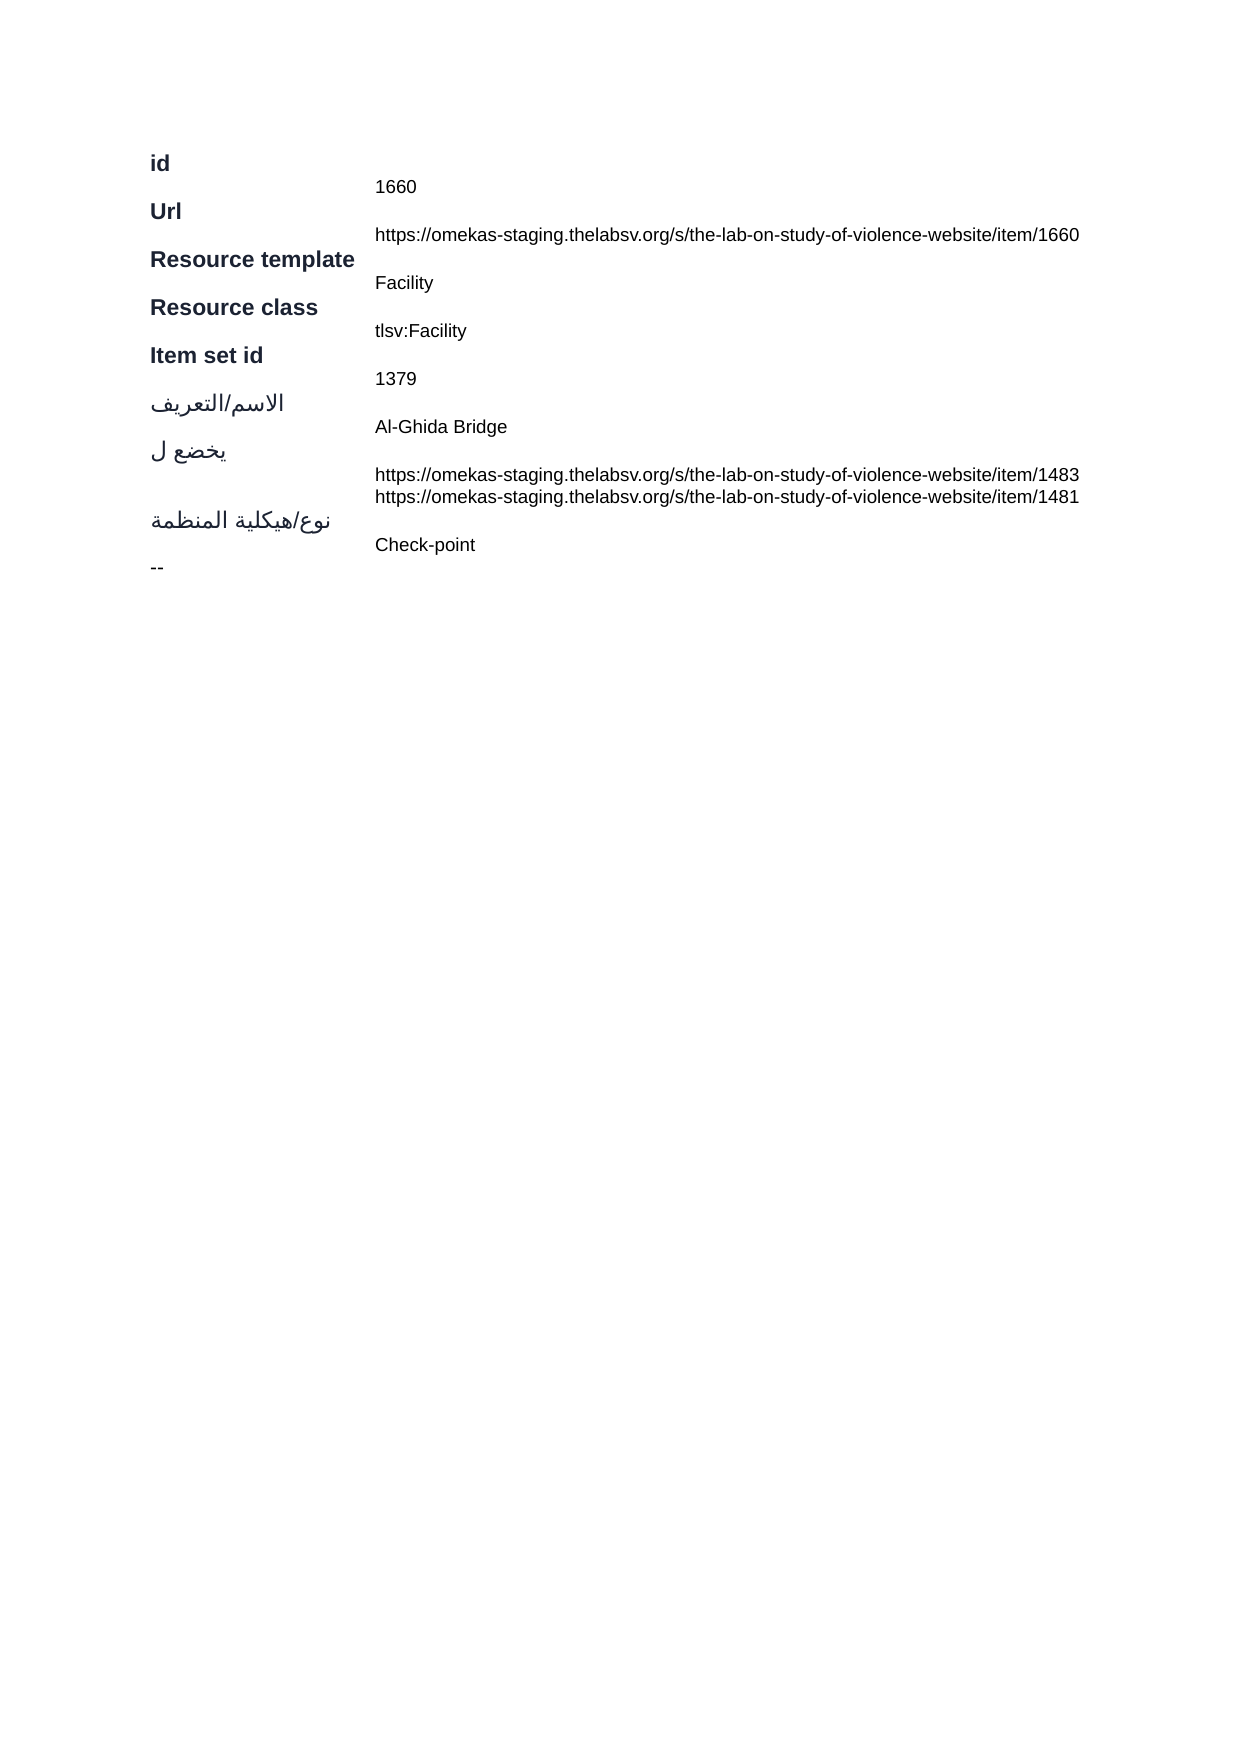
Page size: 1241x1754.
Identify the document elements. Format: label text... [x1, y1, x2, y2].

text https://omekas-staging.thelabsv.org/s/the-lab-on-study-of-violence-website/item/1660 [375, 224, 1090, 246]
text Facility [375, 272, 1090, 294]
text 1660 [375, 176, 1090, 198]
text https://omekas-staging.thelabsv.org/s/the-lab-on-study-of-violence-website/item/1483 [375, 464, 1090, 485]
text id [150, 150, 1090, 176]
text 1379 [375, 368, 1090, 389]
text يخضع ل [150, 437, 1090, 464]
text نوع/هيكلية المنظمة [150, 507, 1090, 533]
text Url [150, 198, 1090, 224]
text Resource template [150, 246, 1090, 272]
text -- [150, 555, 1090, 579]
text Al-Ghida Bridge [375, 416, 1090, 437]
text https://omekas-staging.thelabsv.org/s/the-lab-on-study-of-violence-website/item/1481 [375, 485, 1090, 507]
text tlsv:Facility [375, 320, 1090, 342]
text Check-point [375, 533, 1090, 555]
text Resource class [150, 294, 1090, 320]
text الاسم/التعريف [150, 389, 1090, 416]
text Item set id [150, 342, 1090, 368]
